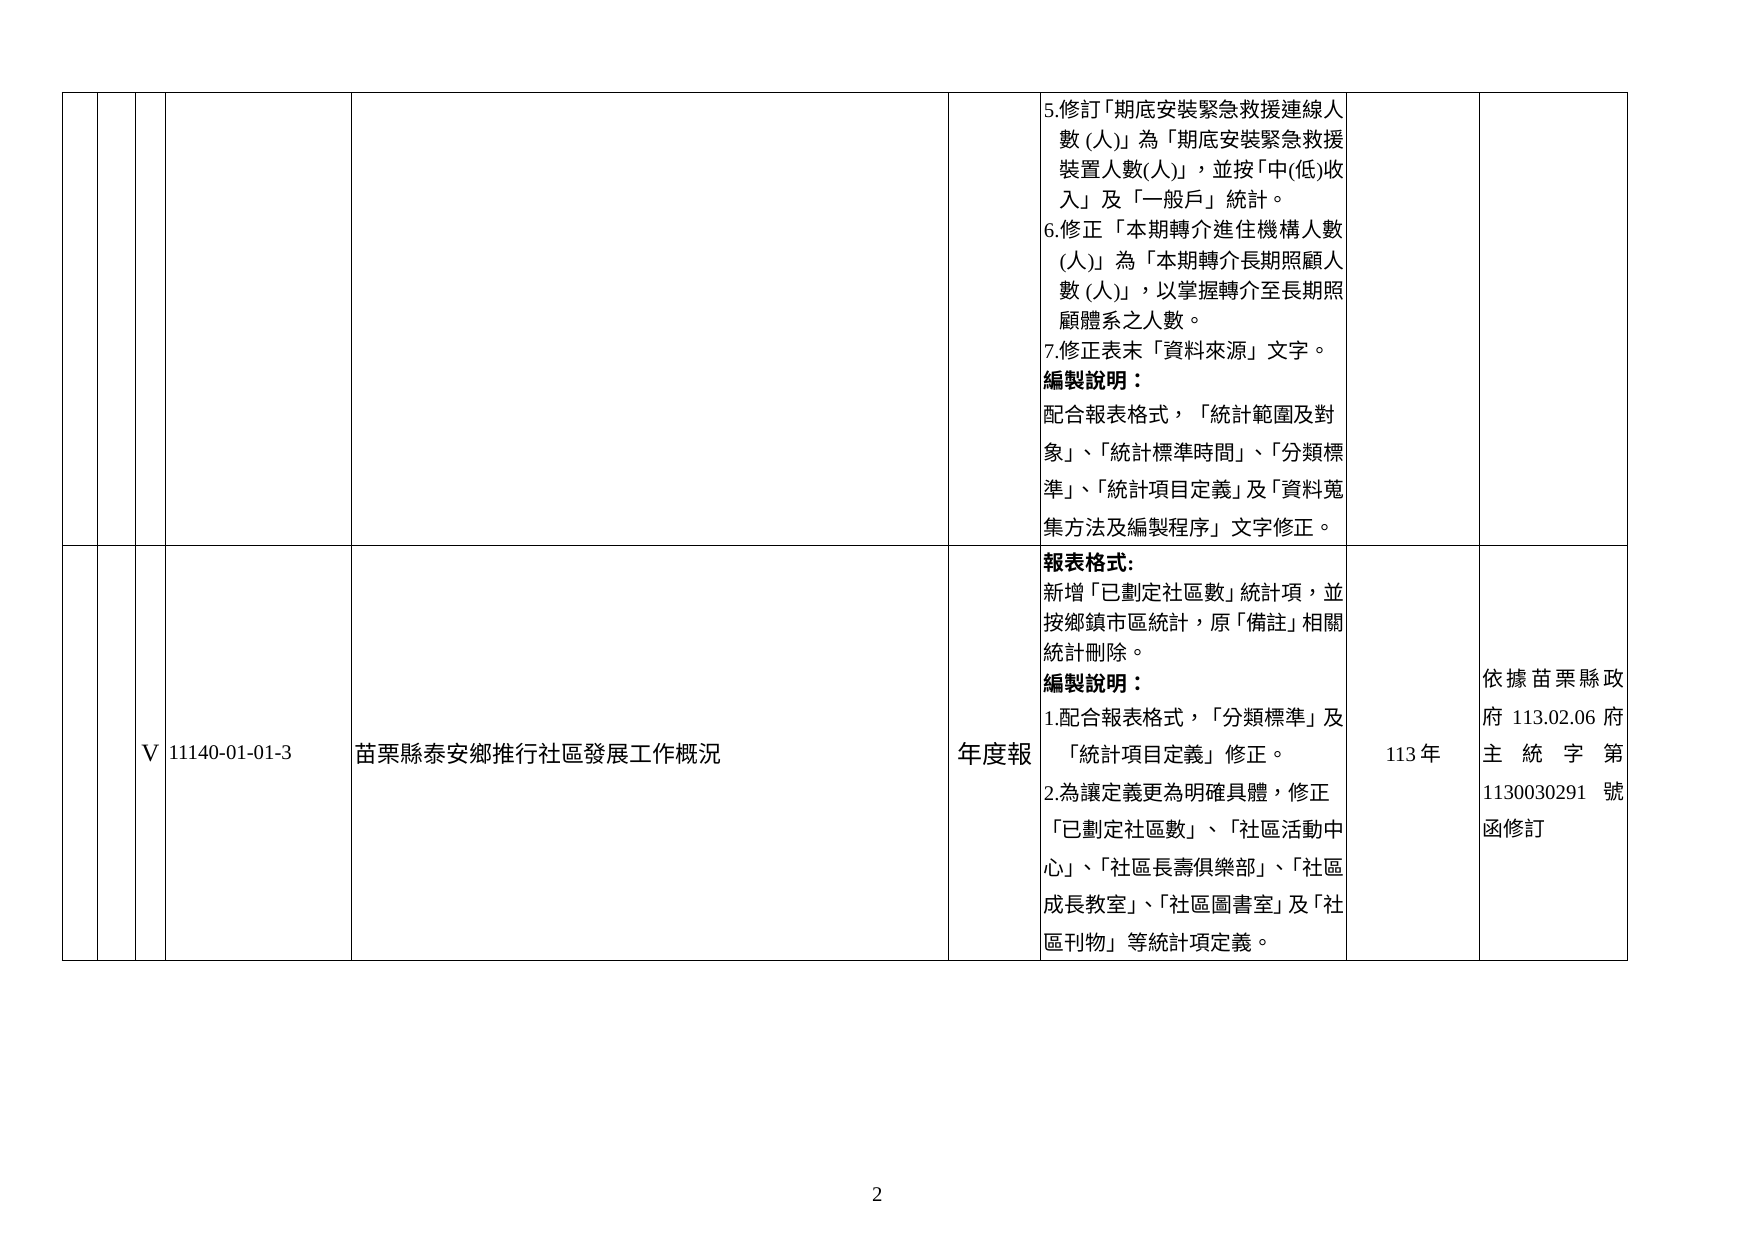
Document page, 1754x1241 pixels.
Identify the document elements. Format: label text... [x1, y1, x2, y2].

table_cell [949, 93, 1040, 545]
table_cell 11140-01-01-3 [166, 546, 351, 959]
table_cell [166, 93, 351, 545]
table_cell [98, 93, 135, 545]
table_cell 依據苗栗縣政府113.02.06府主統字第1130030291號函修訂 [1480, 546, 1627, 959]
table_cell 113年 [1347, 546, 1479, 959]
table_cell [352, 93, 948, 545]
table_cell [98, 546, 135, 959]
table_cell V [136, 546, 165, 959]
table_cell 5.修訂「期底安裝緊急救援連線人數 (人)」為「期底安裝緊急救援裝置人數(人)」，並按「中(低)收入」及「一般戶」統計。 6.修正「本期轉介進住機構人數 (人)」為「本期轉介長期照顧人數 (人)」，以掌握轉介至長期照顧體系之人數。 7.修正表末「資料來源」文字。 編製說明： 配合報表格式，「統計範圍及對象」、「統計標準時間」、「分類標準」、「統計項目定義」及「資料蒐集方法及編製程序」文字修正。 [1041, 93, 1346, 545]
table_cell [1347, 93, 1479, 545]
table_cell [63, 546, 97, 959]
table_cell [136, 93, 165, 545]
table_cell 報表格式: 新增「已劃定社區數」統計項，並按鄉鎮市區統計，原「備註」相關統計刪除。 編製說明： 1.配合報表格式，「分類標準」及「統計項目定義」修正。 2.為讓定義更為明確具體，修正「已劃定社區數」、「社區活動中心」、「社區長壽俱樂部」、「社區成長教室」、「社區圖書室」及「社區刊物」等統計項定義。 [1041, 546, 1346, 959]
table_cell [1480, 93, 1627, 545]
table_cell [63, 93, 97, 545]
table_cell 年度報 [949, 546, 1040, 959]
table_cell 苗栗縣泰安鄉推行社區發展工作概況 [352, 546, 948, 959]
